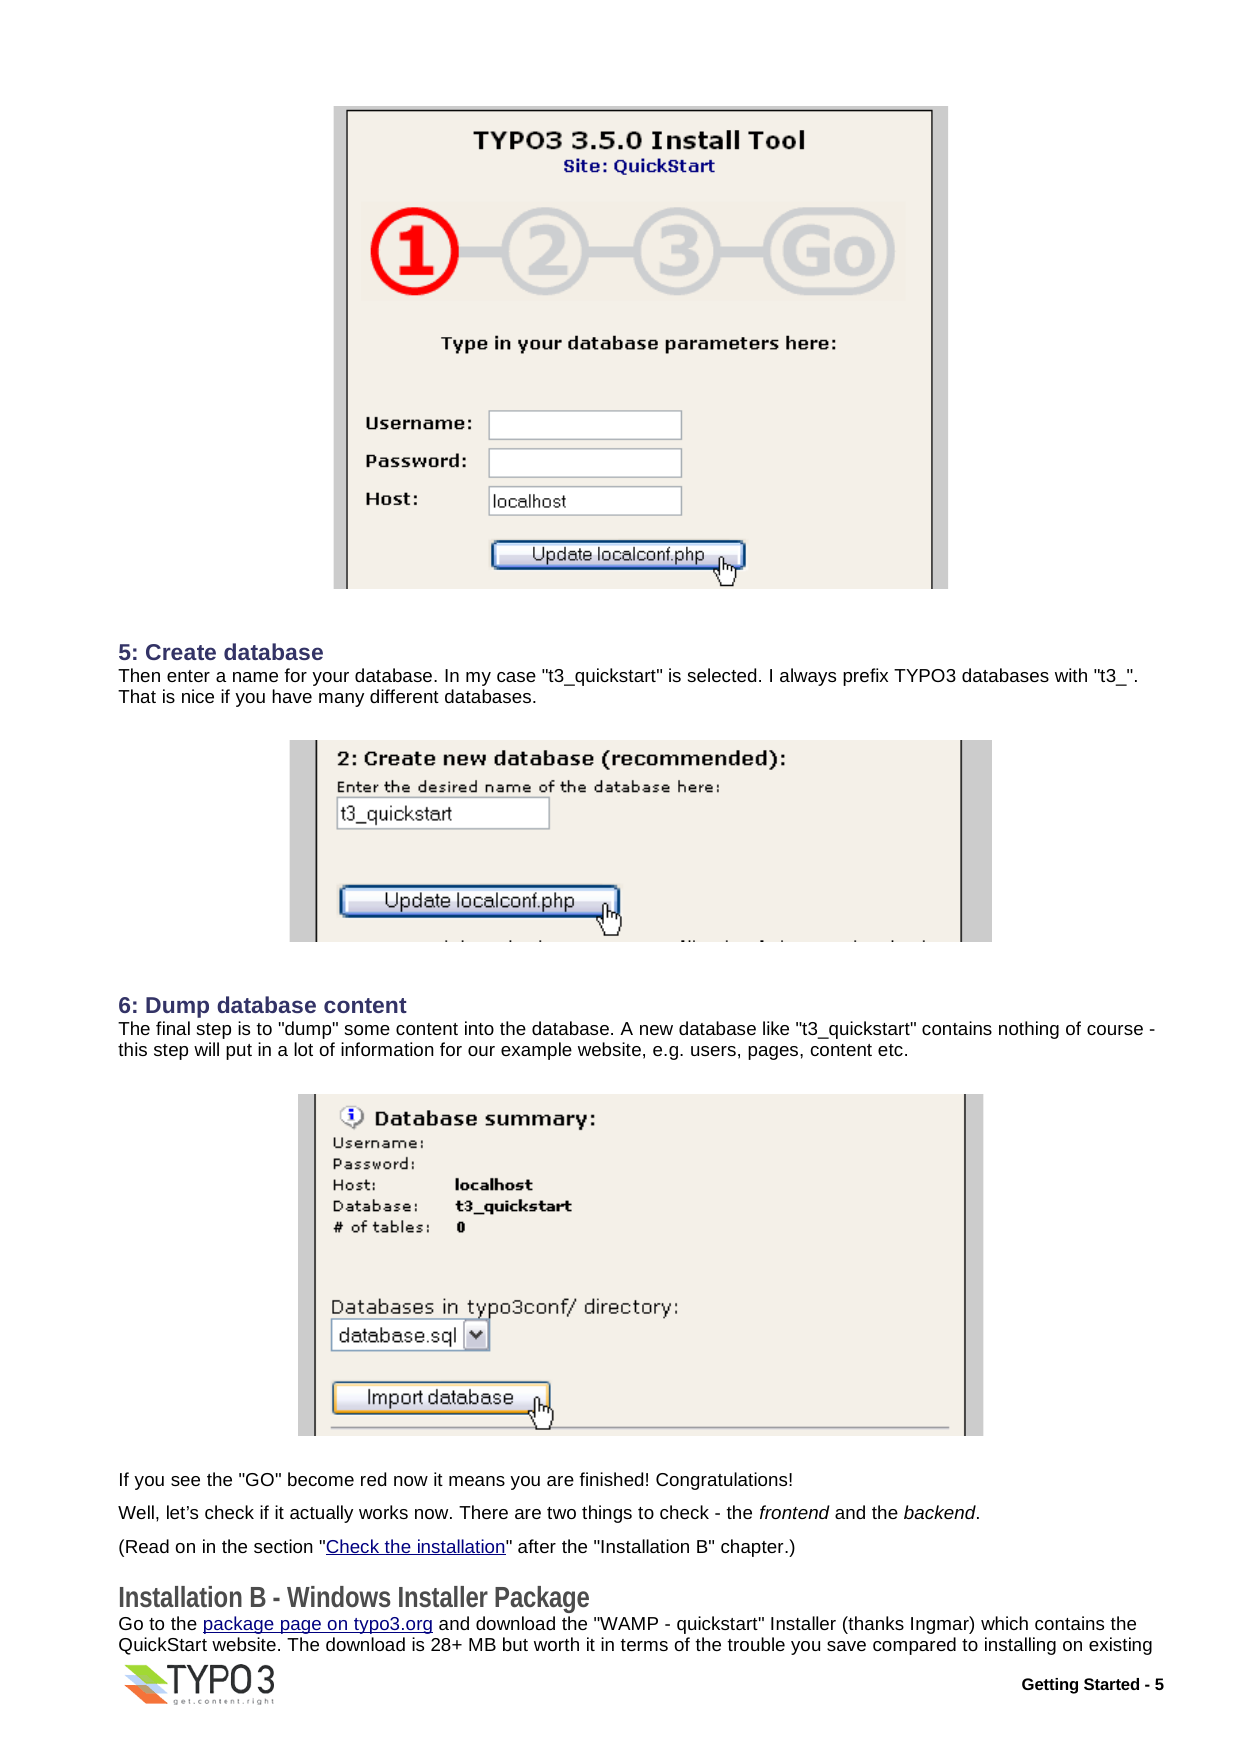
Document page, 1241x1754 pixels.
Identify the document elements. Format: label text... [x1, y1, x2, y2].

subtitle 6: Dump database content [118, 993, 1163, 1019]
text The final step is to "dump" some content into the database. A new database like "t3_quickstart" contains nothing of course - this step will put in a lot of information for our example website, e.g. users, pages, content etc. [118, 1019, 1163, 1061]
picture [289, 740, 992, 942]
text Well, let’s check if it actually works now. There are two things to check - the frontend and the backend. [118, 1503, 1163, 1524]
text Then enter a name for your database. In my case "t3_quickstart" is selected. I always prefix TYPO3 databases with "t3_". That is nice if you have many different databases. [118, 665, 1163, 707]
subtitle 5: Create database [118, 639, 1163, 665]
text (Read on in the section "Check the installation" after the "Installation B" chapter.) [118, 1536, 1163, 1557]
picture [119, 1659, 280, 1710]
picture [333, 106, 949, 589]
text Go to the package page on typo3.org and download the "WAMP - quickstart" Installer (thanks Ingmar) which contains the QuickStart website. The download is 28+ MB but worth it in terms of the trouble you save compared to installing on existing [118, 1614, 1163, 1656]
subtitle Installation B - Windows Installer Package [118, 1581, 1163, 1614]
picture [298, 1094, 984, 1436]
text If you see the "GO" become red now it means you are finished! Congratulations! [118, 1469, 1163, 1490]
